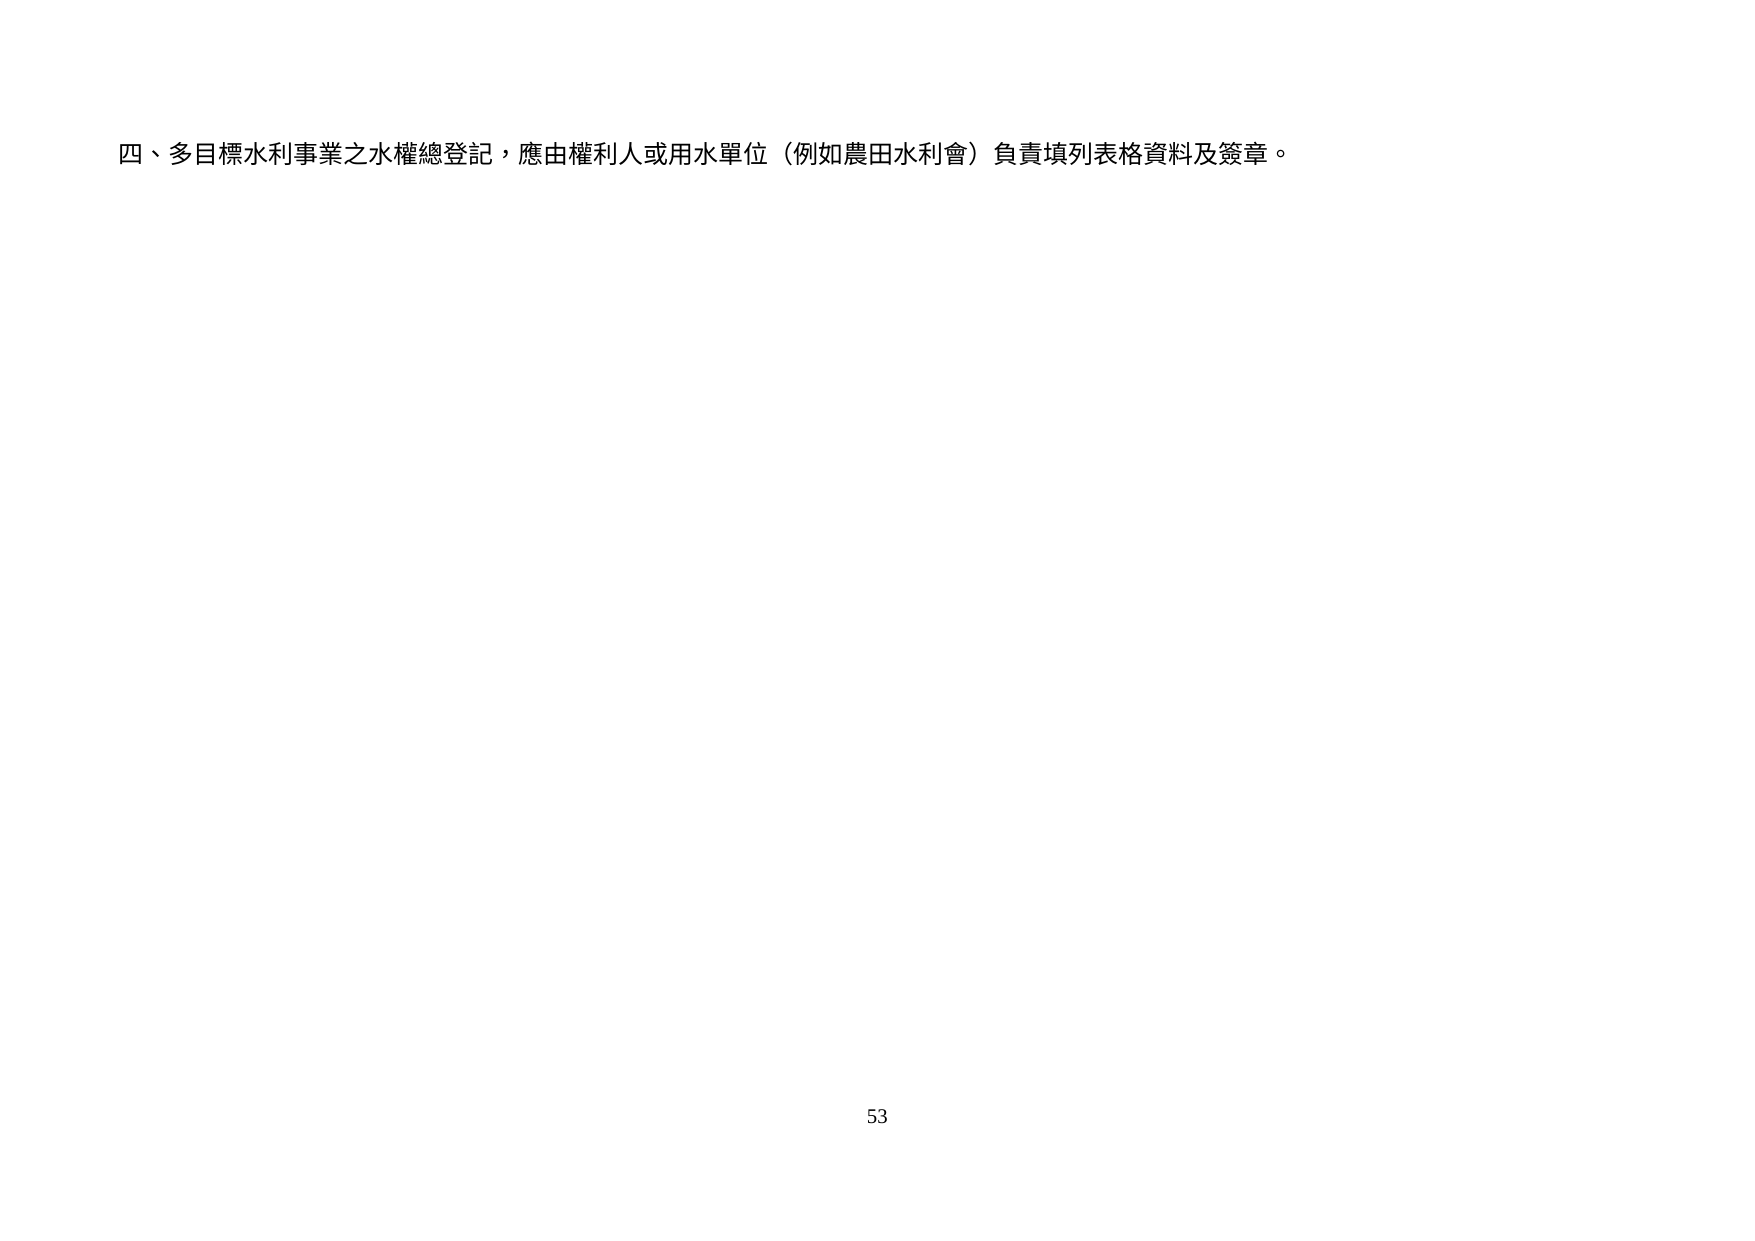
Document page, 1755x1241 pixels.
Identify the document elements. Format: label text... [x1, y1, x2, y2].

text 四、多目標水利事業之水權總登記，應由權利人或用水單位（例如農田水利會）負責填列表格資料及簽章。 [118, 134, 1636, 171]
